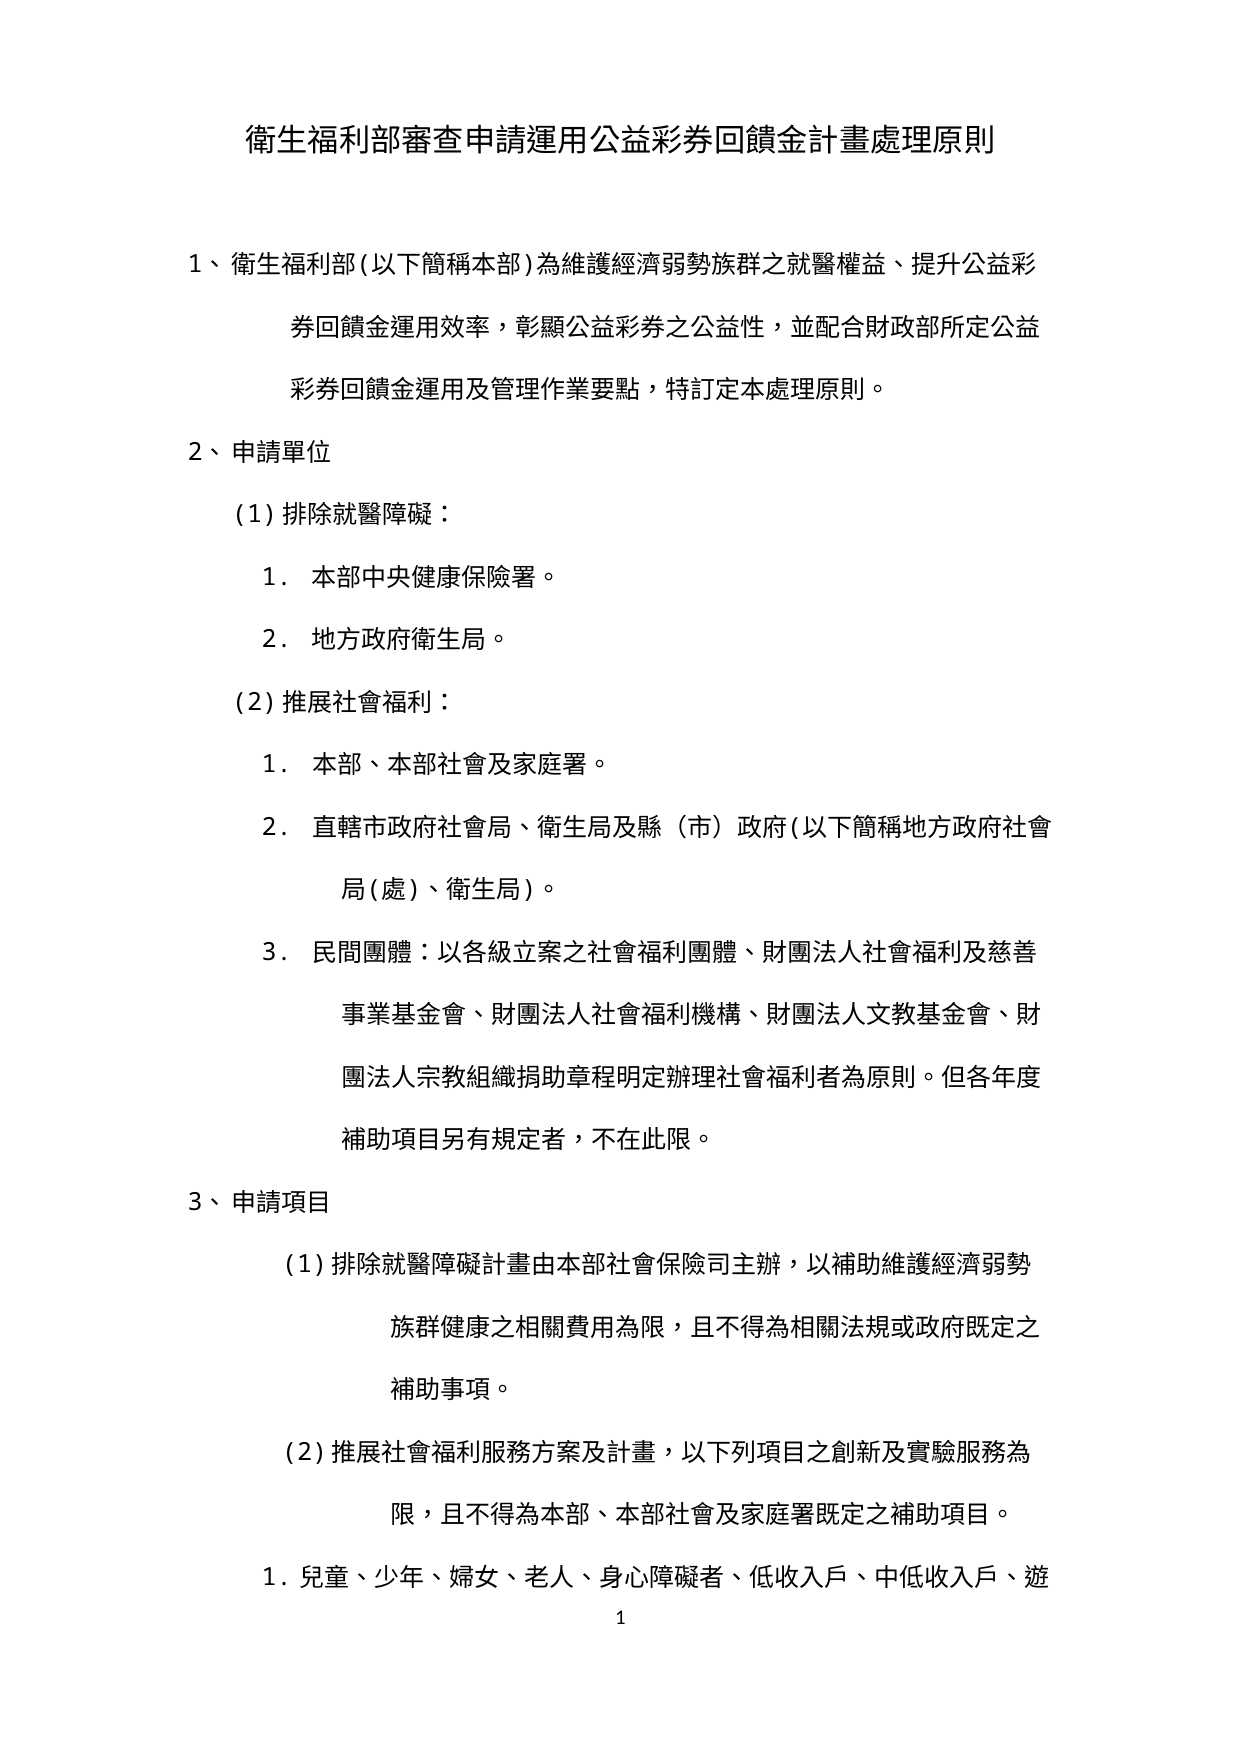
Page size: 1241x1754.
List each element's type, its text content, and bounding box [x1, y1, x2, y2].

list 地方政府衛生局。 [237, 596, 1053, 659]
list 申請單位 [187, 409, 1053, 471]
list 直轄市政府社會局、衛生局及縣（市）政府(以下簡稱地方政府社會局(處)、衛生局)。 [261, 784, 1053, 909]
text 衛生福利部審查申請運用公益彩券回饋金計畫處理原則 [187, 96, 1053, 159]
list 排除就醫障礙： [232, 471, 1053, 534]
list 本部中央健康保險署。 [237, 534, 1053, 596]
list 排除就醫障礙計畫由本部社會保險司主辦，以補助維護經濟弱勢族群健康之相關費用為限，且不得為相關法規或政府既定之補助事項。 [282, 1221, 1053, 1409]
list 本部、本部社會及家庭署。 [261, 721, 1053, 784]
list 推展社會福利服務方案及計畫，以下列項目之創新及實驗服務為限，且不得為本部、本部社會及家庭署既定之補助項目。 [282, 1409, 1053, 1534]
list 推展社會福利： [232, 659, 1053, 721]
list 兒童、少年、婦女、老人、身心障礙者、低收入戶、中低收入戶、遊 [261, 1534, 1053, 1596]
list 民間團體：以各級立案之社會福利團體、財團法人社會福利及慈善事業基金會、財團法人社會福利機構、財團法人文教基金會、財團法人宗教組織捐助章程明定辦理社會福利者為原則。但各年度補助項目另有規定者，不在此限。 [261, 909, 1053, 1159]
list 申請項目 [187, 1159, 1053, 1221]
list 衛生福利部(以下簡稱本部)為維護經濟弱勢族群之就醫權益、提升公益彩券回饋金運用效率，彰顯公益彩券之公益性，並配合財政部所定公益彩券回饋金運用及管理作業要點，特訂定本處理原則。 [187, 221, 1053, 409]
